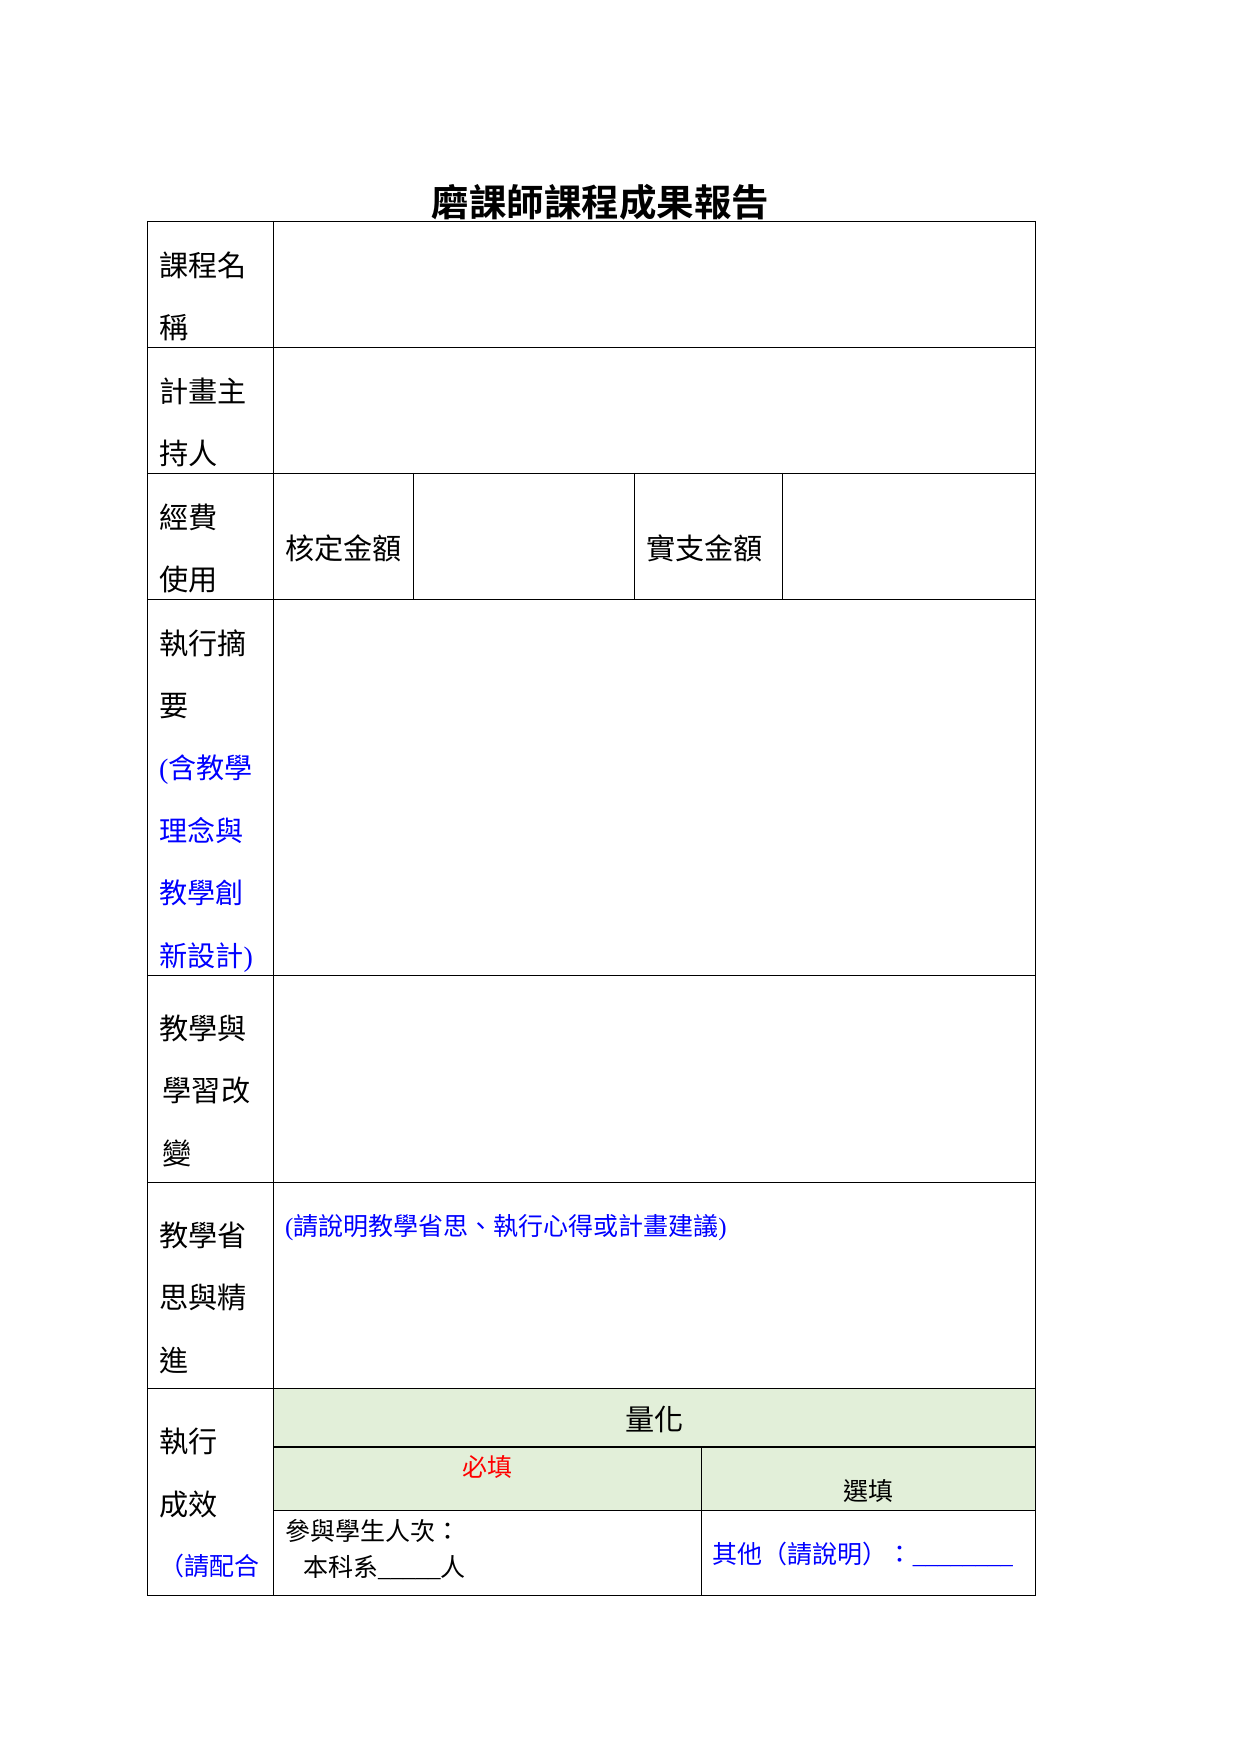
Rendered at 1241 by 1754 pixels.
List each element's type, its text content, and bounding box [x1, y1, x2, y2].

table_cell [783, 474, 1035, 599]
table_cell 其他（請說明）：________ [702, 1511, 1035, 1595]
table_cell 經費 使用 [148, 474, 273, 599]
table_cell 執行摘要 (含教學理念與教學創新設計) [148, 600, 273, 975]
table_cell [274, 348, 1035, 473]
table_cell 實支金額 [635, 474, 782, 599]
text 磨課師課程成果報告 [148, 158, 1053, 221]
table_header 課程名稱 [148, 222, 273, 347]
table_cell 必填 [274, 1448, 701, 1510]
table_cell (請說明教學省思、執行心得或計畫建議) [274, 1183, 1035, 1388]
table_cell 教學省思與精進 [148, 1183, 273, 1388]
table_cell [274, 976, 1035, 1182]
table_header [274, 222, 1035, 347]
table_cell 選填 [702, 1448, 1035, 1510]
table_cell 計畫主持人 [148, 348, 273, 473]
table_cell 量化 [274, 1389, 1035, 1446]
table_cell [274, 600, 1035, 975]
table_cell 教學與學習改變 [148, 976, 273, 1182]
table_cell 核定金額 [274, 474, 413, 599]
table_cell [414, 474, 634, 599]
table_cell 執行 成效 （請配合 [148, 1389, 273, 1595]
table_cell 參與學生人次： 本科系_____人 [274, 1511, 701, 1595]
